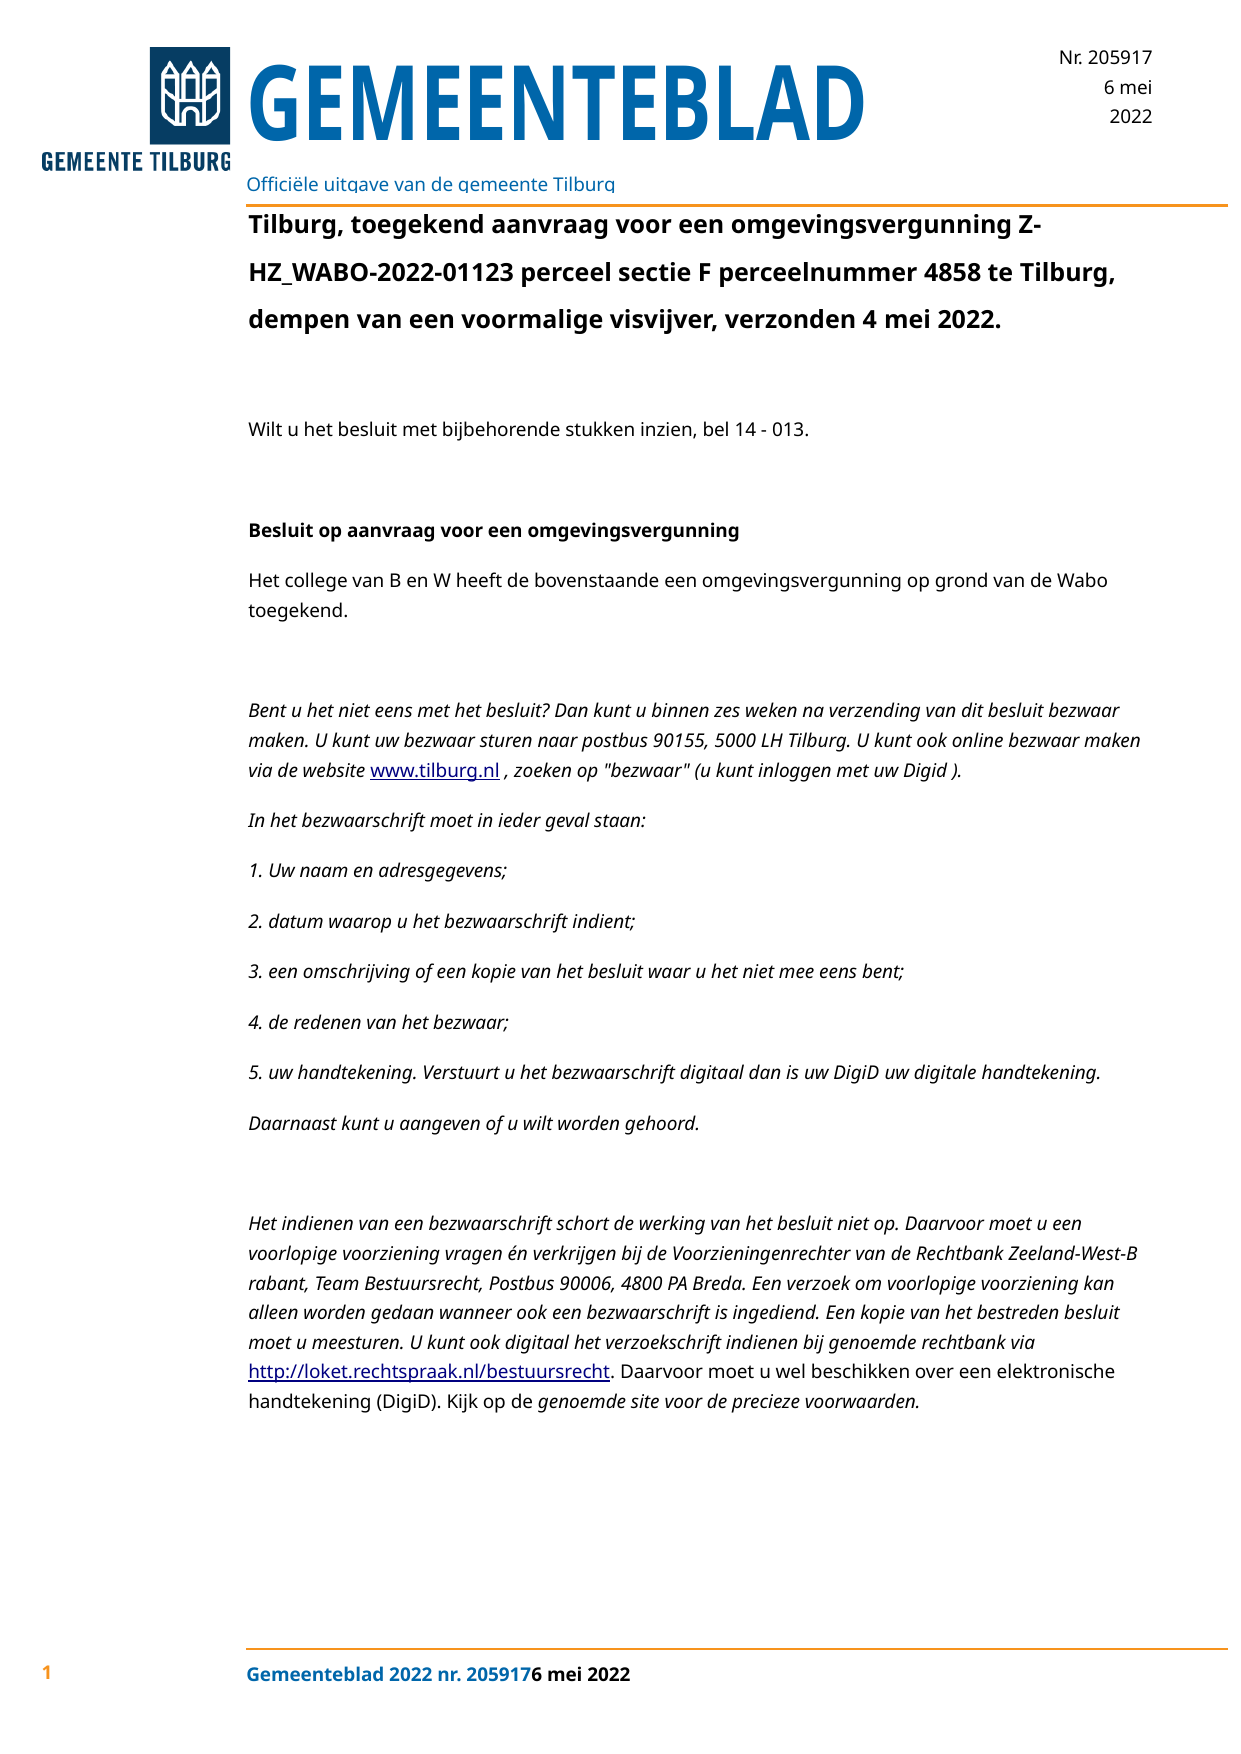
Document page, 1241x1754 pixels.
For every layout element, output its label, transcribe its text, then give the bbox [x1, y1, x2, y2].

text 1. Uw naam en adresgegevens; [248, 858, 1152, 883]
text Tilburg, toegekend aanvraag voor een omgevingsvergunning Z-HZ_WABO-2022-01123 perceel sectie F perceelnummer 4858 te Tilburg, dempen van een voormalige visvijver, verzonden 4 mei 2022. [248, 207, 1152, 336]
picture [41, 47, 231, 172]
text Besluit op aanvraag voor een omgevingsvergunning [248, 517, 1152, 542]
text Het indienen van een bezwaarschrift schort de werking van het besluit niet op. Daarvoor moet u een voorlopige voorziening vragen én verkrijgen bij de Voorzieningenrechter van de Rechtbank Zeeland-West-B rabant, Team Bestuursrecht, Postbus 90006, 4800 PA Breda. Een verzoek om voorlopige voorziening kan alleen worden gedaan wanneer ook een bezwaarschrift is ingediend. Een kopie van het bestreden besluit moet u meesturen. U kunt ook digitaal het verzoekschrift indienen bij genoemde rechtbank via http://loket.rechtspraak.nl/bestuursrecht. Daarvoor moet u wel beschikken over een elektronische handtekening (DigiD). Kijk op de genoemde site voor de precieze voorwaarden. [248, 1211, 1152, 1414]
text 4. de redenen van het bezwaar; [248, 1009, 1152, 1034]
text Daarnaast kunt u aangeven of u wilt worden gehoord. [248, 1110, 1152, 1135]
text 3. een omschrijving of een kopie van het besluit waar u het niet mee eens bent; [248, 958, 1152, 984]
text In het bezwaarschrift moet in ieder geval staan: [248, 807, 1152, 833]
text Wilt u het besluit met bijbehorende stukken inzien, bel 14 - 013. [248, 416, 1152, 442]
text 5. uw handtekening. Verstuurt u het bezwaarschrift digitaal dan is uw DigiD uw digitale handtekening. [248, 1059, 1152, 1085]
text Het college van B en W heeft de bovenstaande een omgevingsvergunning op grond van de Wabo toegekend. [248, 567, 1152, 622]
text Bent u het niet eens met het besluit? Dan kunt u binnen zes weken na verzending van dit besluit bezwaar maken. U kunt uw bezwaar sturen naar postbus 90155, 5000 LH Tilburg. U kunt ook online bezwaar maken via de website www.tilburg.nl , zoeken op "bezwaar" (u kunt inloggen met uw Digid ). [248, 698, 1152, 782]
text 2. datum waarop u het bezwaarschrift indient; [248, 908, 1152, 934]
